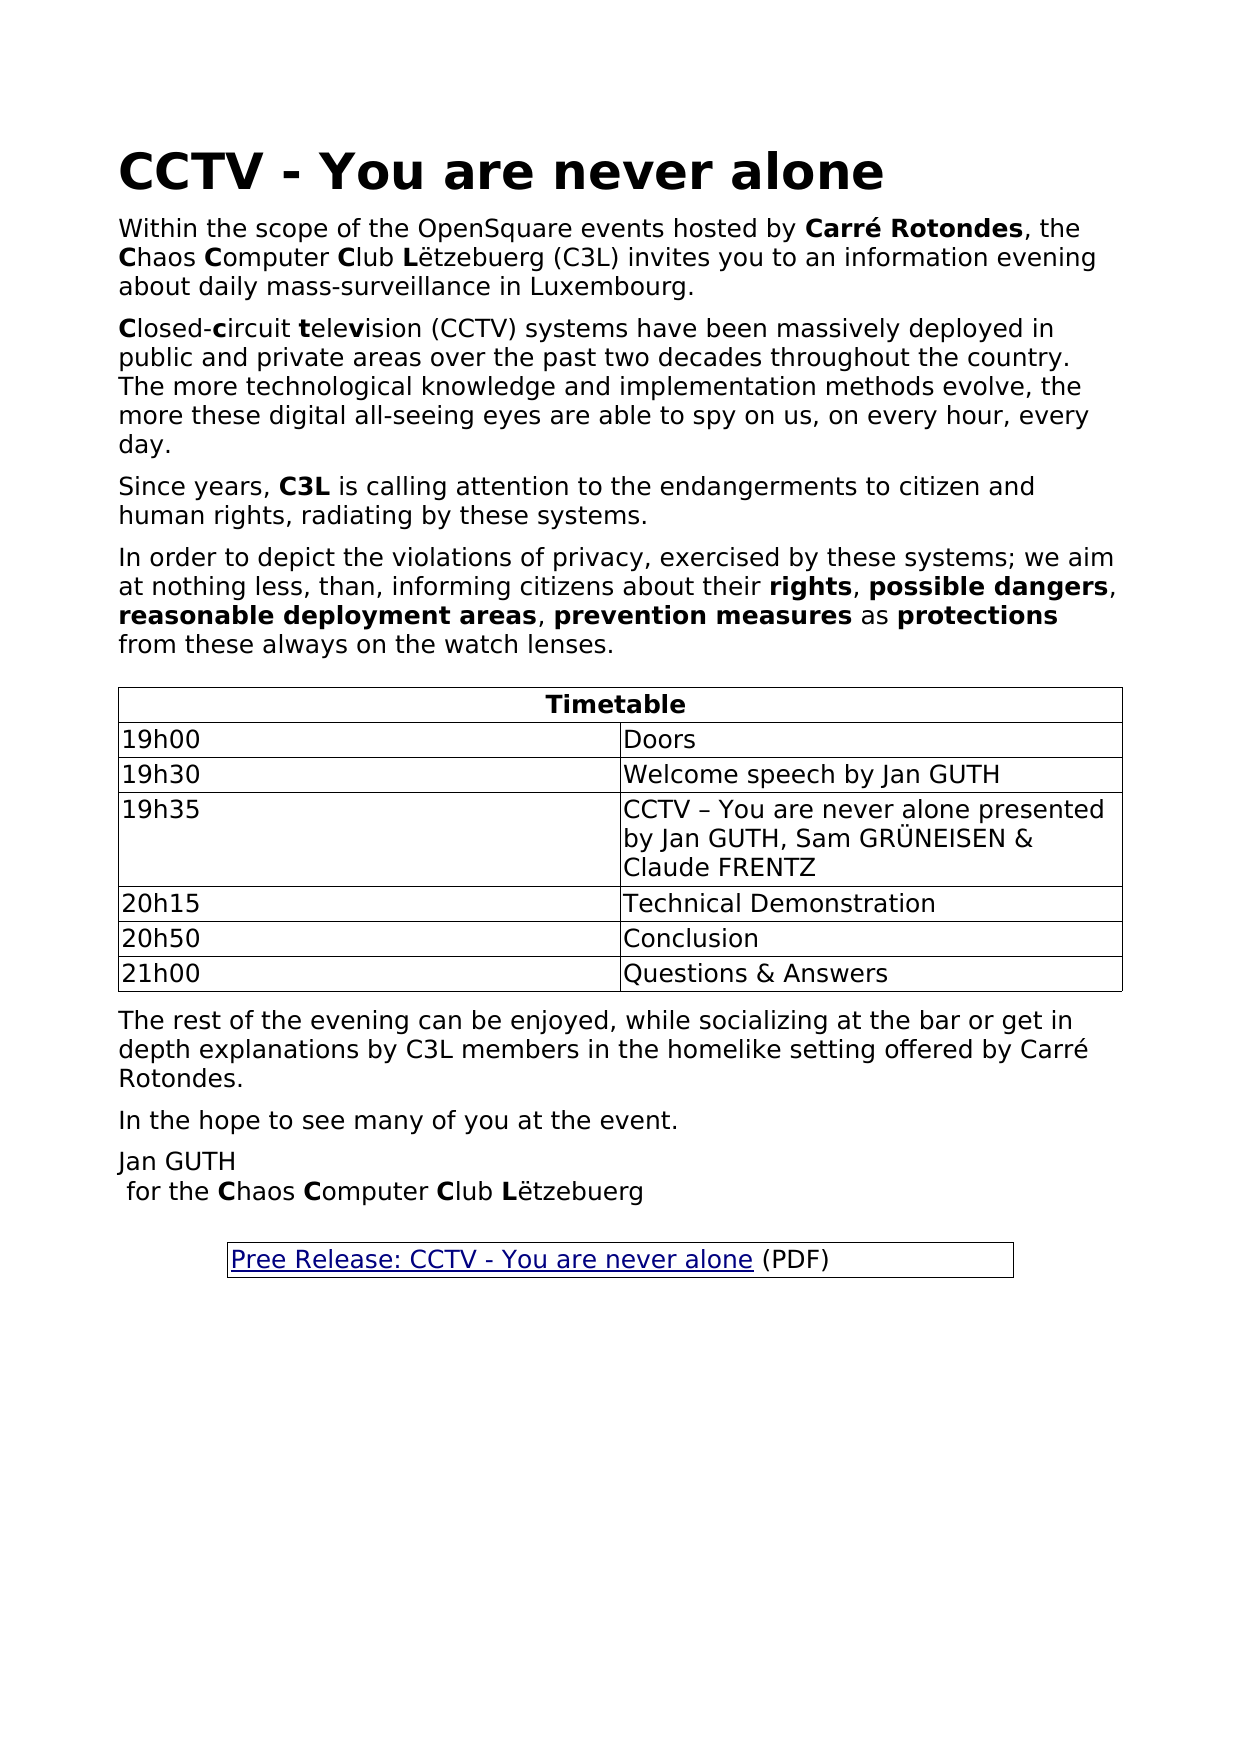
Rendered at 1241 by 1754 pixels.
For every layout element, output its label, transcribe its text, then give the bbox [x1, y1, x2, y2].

text Closed-circuit television (CCTV) systems have been massively deployed in public and private areas over the past two decades throughout the country. The more technological knowledge and implementation methods evolve, the more these digital all-seeing eyes are able to spy on us, on every hour, every day. [118, 314, 1122, 460]
table_cell 19h00 [119, 723, 620, 757]
table_cell 20h50 [119, 922, 620, 956]
subtitle CCTV - You are never alone [118, 143, 1122, 201]
text The rest of the evening can be enjoyed, while socializing at the bar or get in depth explanations by C3L members in the homelike setting offered by Carré Rotondes. [118, 1006, 1122, 1093]
table_cell Questions & Answers [621, 957, 1122, 991]
table_cell Doors [621, 723, 1122, 757]
text In order to depict the violations of privacy, exercised by these systems; we aim at nothing less, than, informing citizens about their rights, possible dangers, reasonable deployment areas, prevention measures as protections from these always on the watch lenses. [118, 543, 1122, 660]
text Jan GUTH for the Chaos Computer Club Lëtzebuerg [118, 1148, 1122, 1206]
table_cell Welcome speech by Jan GUTH [621, 758, 1122, 792]
table_cell 20h15 [119, 887, 620, 921]
table_cell Conclusion [621, 922, 1122, 956]
text Since years, C3L is calling attention to the endangerments to citizen and human rights, radiating by these systems. [118, 472, 1122, 531]
table_cell Technical Demonstration [621, 887, 1122, 921]
text In the hope to see many of you at the event. [118, 1106, 1122, 1135]
table_cell 21h00 [119, 957, 620, 991]
table_cell 19h35 [119, 793, 620, 886]
table_header Pree Release: CCTV - You are never alone (PDF) [228, 1243, 1013, 1277]
table_header Timetable [119, 688, 1122, 722]
table_cell 19h30 [119, 758, 620, 792]
text Within the scope of the OpenSquare events hosted by Carré Rotondes, the Chaos Computer Club Lëtzebuerg (C3L) invites you to an information evening about daily mass-surveillance in Luxembourg. [118, 214, 1122, 301]
table_cell CCTV – You are never alone presented by Jan GUTH, Sam GRÜNEISEN & Claude FRENTZ [621, 793, 1122, 886]
